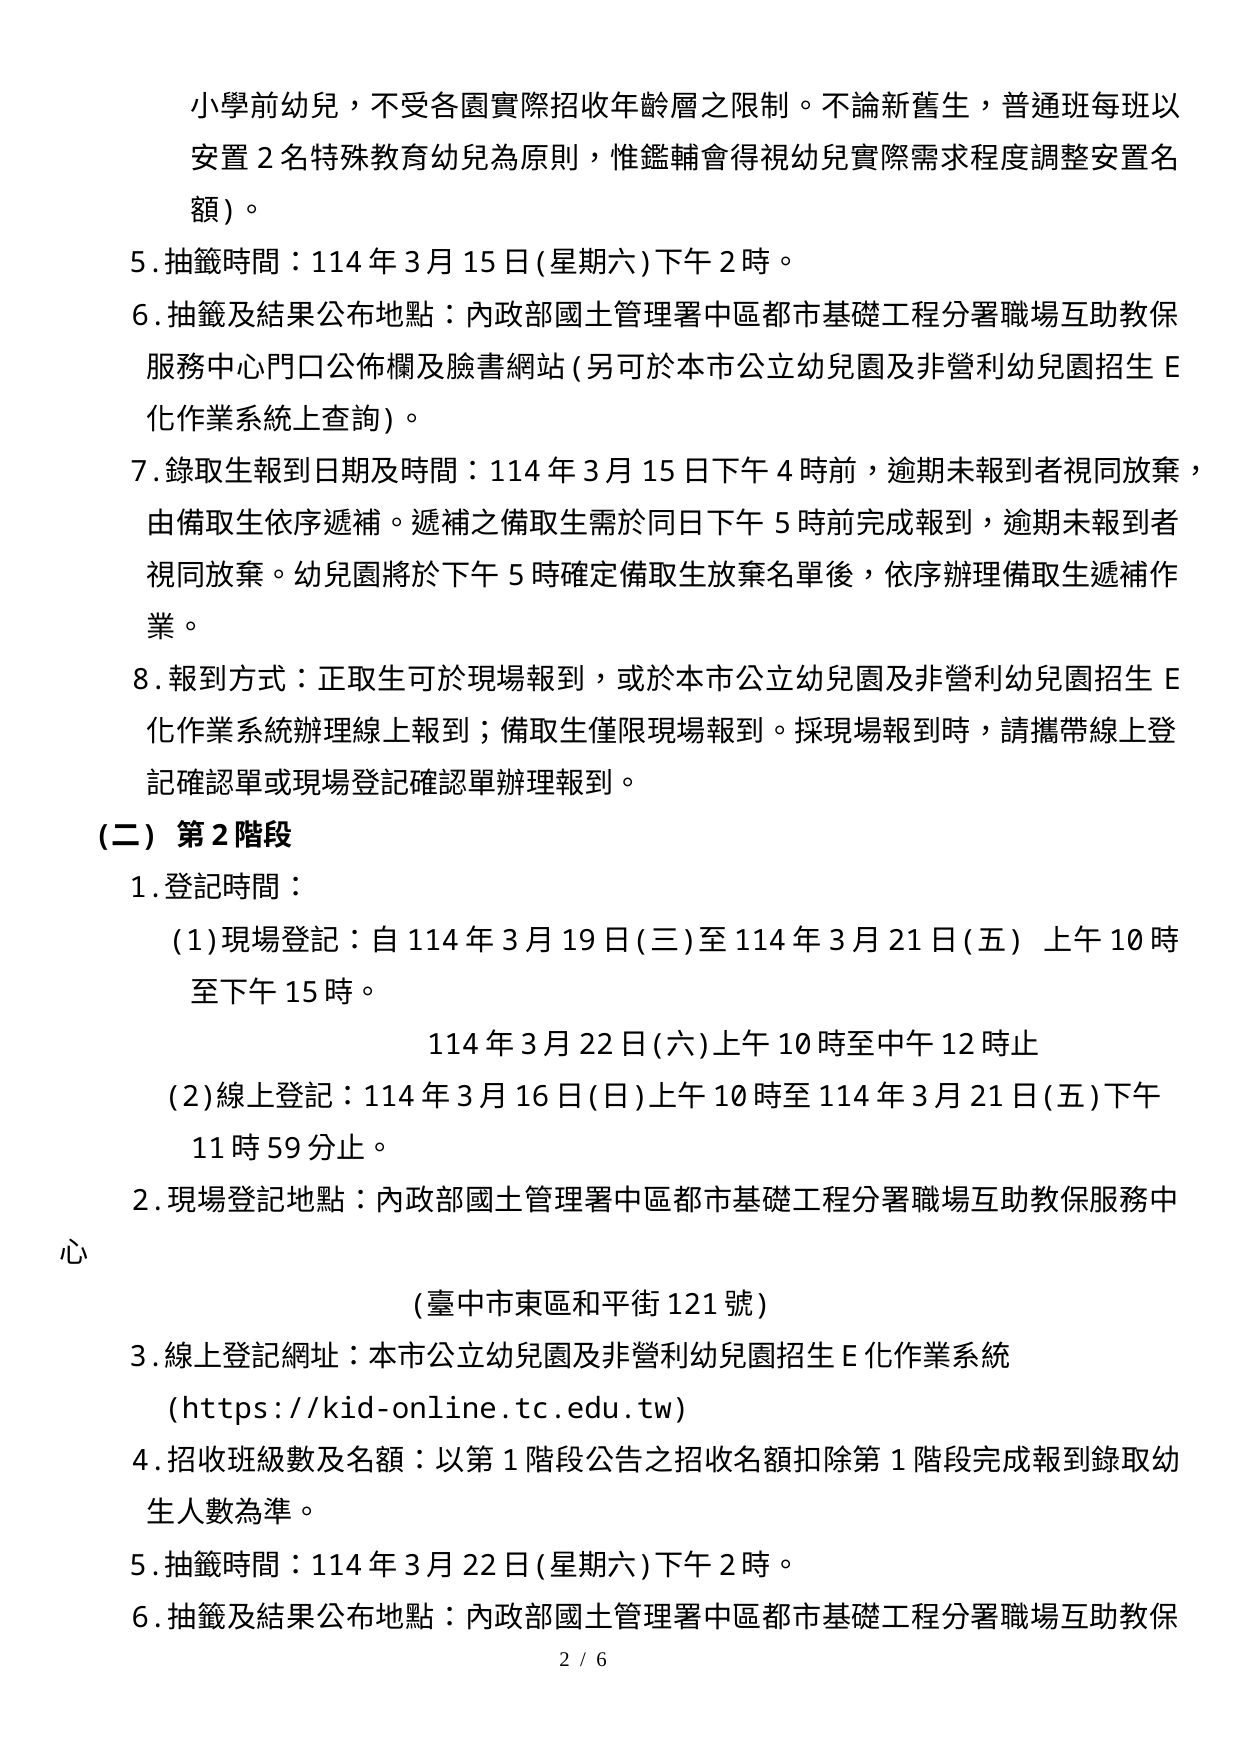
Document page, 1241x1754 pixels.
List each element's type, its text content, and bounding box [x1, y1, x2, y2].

text 6.抽籤及結果公布地點：內政部國土管理署中區都市基礎工程分署職場互助教保 [59, 1585, 1181, 1637]
text 5.抽籤時間：114年3月22日(星期六)下午2時。 [59, 1533, 1181, 1585]
text (https://kid-online.tc.edu.tw) [59, 1377, 1181, 1429]
text 8.報到方式：正取生可於現場報到，或於本市公立幼兒園及非營利幼兒園招生E化作業系統辦理線上報到；備取生僅限現場報到。採現場報到時，請攜帶線上登記確認單或現場登記確認單辦理報到。 [59, 648, 1181, 804]
text (臺中市東區和平街121號) [59, 1273, 1181, 1325]
text (2)線上登記：114年3月16日(日)上午10時至114年3月21日(五)下午11時59分止。 [59, 1064, 1181, 1169]
text 4.招收班級數及名額：以第1階段公告之招收名額扣除第1階段完成報到錄取幼生人數為準。 [59, 1429, 1181, 1533]
text 小學前幼兒，不受各園實際招收年齡層之限制。不論新舊生，普通班每班以安置2名特殊教育幼兒為原則，惟鑑輔會得視幼兒實際需求程度調整安置名額)。 [59, 75, 1181, 231]
text (二) 第2階段 [59, 804, 1181, 856]
text 3.線上登記網址：本市公立幼兒園及非營利幼兒園招生E化作業系統 [59, 1325, 1181, 1377]
text 7.錄取生報到日期及時間：114年3月15日下午4時前，逾期未報到者視同放棄，由備取生依序遞補。遞補之備取生需於同日下午5時前完成報到，逾期未報到者視同放棄。幼兒園將於下午5時確定備取生放棄名單後，依序辦理備取生遞補作業。 [59, 439, 1181, 648]
text 2.現場登記地點：內政部國土管理署中區都市基礎工程分署職場互助教保服務中心 [59, 1169, 1181, 1273]
text (1)現場登記：自114年3月19日(三)至114年3月21日(五) 上午10時至下午15時。 [59, 908, 1181, 1012]
text 114年3月22日(六)上午10時至中午12時止 [59, 1012, 1181, 1064]
text 1.登記時間： [59, 856, 1181, 908]
text 6.抽籤及結果公布地點：內政部國土管理署中區都市基礎工程分署職場互助教保服務中心門口公佈欄及臉書網站(另可於本市公立幼兒園及非營利幼兒園招生E化作業系統上查詢)。 [59, 283, 1181, 439]
text 5.抽籤時間：114年3月15日(星期六)下午2時。 [59, 231, 1181, 283]
